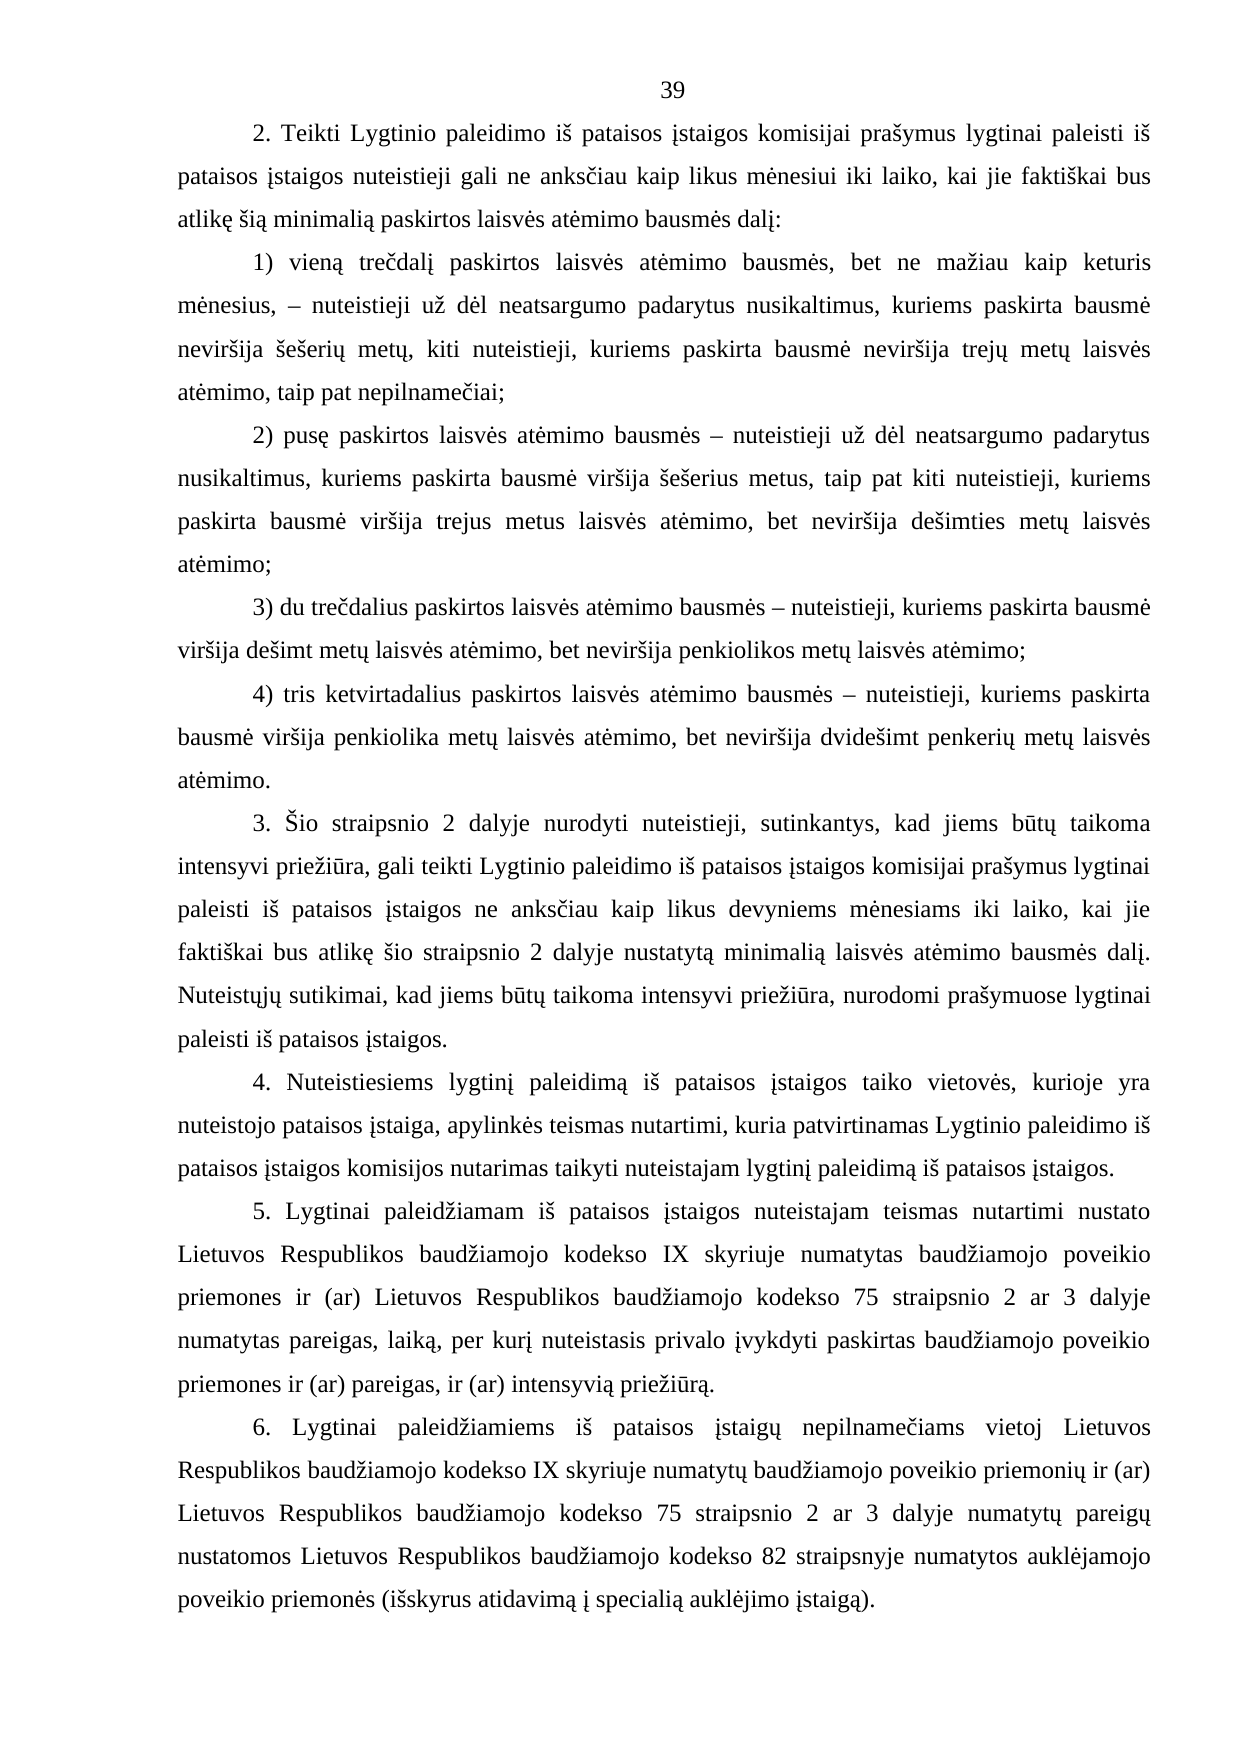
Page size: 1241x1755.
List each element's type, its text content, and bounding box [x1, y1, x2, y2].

text 2) pusę paskirtos laisvės atėmimo bausmės – nuteistieji už dėl neatsargumo padarytus nusikaltimus, kuriems paskirta bausmė viršija šešerius metus, taip pat kiti nuteistieji, kuriems paskirta bausmė viršija trejus metus laisvės atėmimo, bet neviršija dešimties metų laisvės atėmimo; [177, 420, 1152, 578]
text 6. Lygtinai paleidžiamiems iš pataisos įstaigų nepilnamečiams vietoj Lietuvos Respublikos baudžiamojo kodekso IX skyriuje numatytų baudžiamojo poveikio priemonių ir (ar) Lietuvos Respublikos baudžiamojo kodekso 75 straipsnio 2 ar 3 dalyje numatytų pareigų nustatomos Lietuvos Respublikos baudžiamojo kodekso 82 straipsnyje numatytos auklėjamojo poveikio priemonės (išskyrus atidavimą į specialią auklėjimo įstaigą). [177, 1412, 1152, 1613]
text 4) tris ketvirtadalius paskirtos laisvės atėmimo bausmės – nuteistieji, kuriems paskirta bausmė viršija penkiolika metų laisvės atėmimo, bet neviršija dvidešimt penkerių metų laisvės atėmimo. [177, 679, 1152, 794]
text 2. Teikti Lygtinio paleidimo iš pataisos įstaigos komisijai prašymus lygtinai paleisti iš pataisos įstaigos nuteistieji gali ne anksčiau kaip likus mėnesiui iki laiko, kai jie faktiškai bus atlikę šią minimalią paskirtos laisvės atėmimo bausmės dalį: [177, 118, 1152, 233]
text 3) du trečdalius paskirtos laisvės atėmimo bausmės – nuteistieji, kuriems paskirta bausmė viršija dešimt metų laisvės atėmimo, bet neviršija penkiolikos metų laisvės atėmimo; [177, 592, 1152, 664]
text 1) vieną trečdalį paskirtos laisvės atėmimo bausmės, bet ne mažiau kaip keturis mėnesius, – nuteistieji už dėl neatsargumo padarytus nusikaltimus, kuriems paskirta bausmė neviršija šešerių metų, kiti nuteistieji, kuriems paskirta bausmė neviršija trejų metų laisvės atėmimo, taip pat nepilnamečiai; [177, 247, 1152, 406]
text 3. Šio straipsnio 2 dalyje nurodyti nuteistieji, sutinkantys, kad jiems būtų taikoma intensyvi priežiūra, gali teikti Lygtinio paleidimo iš pataisos įstaigos komisijai prašymus lygtinai paleisti iš pataisos įstaigos ne anksčiau kaip likus devyniems mėnesiams iki laiko, kai jie faktiškai bus atlikę šio straipsnio 2 dalyje nustatytą minimalią laisvės atėmimo bausmės dalį. Nuteistųjų sutikimai, kad jiems būtų taikoma intensyvi priežiūra, nurodomi prašymuose lygtinai paleisti iš pataisos įstaigos. [177, 808, 1152, 1052]
text 4. Nuteistiesiems lygtinį paleidimą iš pataisos įstaigos taiko vietovės, kurioje yra nuteistojo pataisos įstaiga, apylinkės teismas nutartimi, kuria patvirtinamas Lygtinio paleidimo iš pataisos įstaigos komisijos nutarimas taikyti nuteistajam lygtinį paleidimą iš pataisos įstaigos. [177, 1067, 1152, 1182]
text 5. Lygtinai paleidžiamam iš pataisos įstaigos nuteistajam teismas nutartimi nustato Lietuvos Respublikos baudžiamojo kodekso IX skyriuje numatytas baudžiamojo poveikio priemones ir (ar) Lietuvos Respublikos baudžiamojo kodekso 75 straipsnio 2 ar 3 dalyje numatytas pareigas, laiką, per kurį nuteistasis privalo įvykdyti paskirtas baudžiamojo poveikio priemones ir (ar) pareigas, ir (ar) intensyvią priežiūrą. [177, 1196, 1152, 1397]
